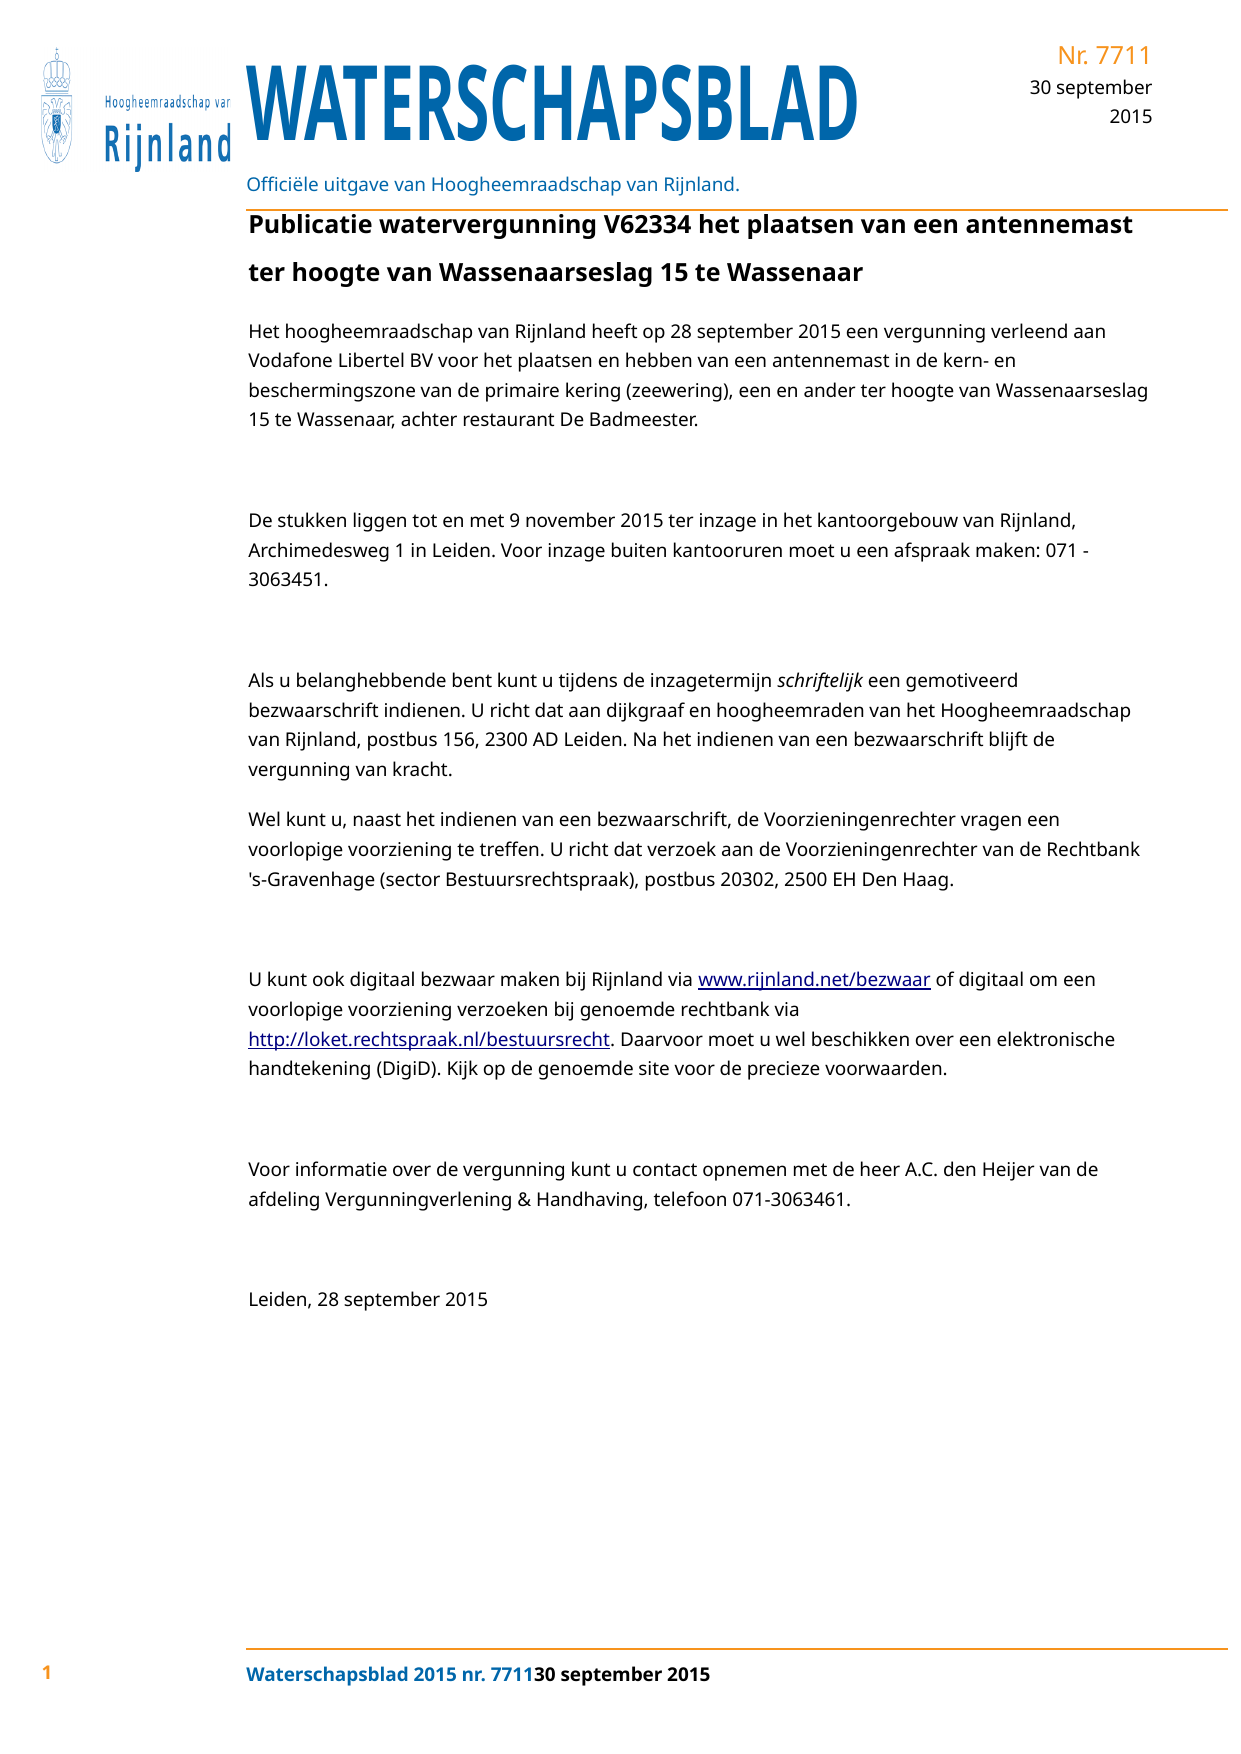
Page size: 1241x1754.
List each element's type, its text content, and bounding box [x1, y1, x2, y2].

text Wel kunt u, naast het indienen van een bezwaarschrift, de Voorzieningenrechter vragen een voorlopige voorziening te treffen. U richt dat verzoek aan de Voorzieningenrechter van de Rechtbank 's-Gravenhage (sector Bestuursrechtspraak), postbus 20302, 2500 EH Den Haag. [248, 807, 1152, 892]
text Als u belanghebbende bent kunt u tijdens de inzagetermijn schriftelijk een gemotiveerd bezwaarschrift indienen. U richt dat aan dijkgraaf en hoogheemraden van het Hoogheemraadschap van Rijnland, postbus 156, 2300 AD Leiden. Na het indienen van een bezwaarschrift blijft de vergunning van kracht. [248, 667, 1152, 782]
text Voor informatie over de vergunning kunt u contact opnemen met de heer A.C. den Heijer van de afdeling Vergunningverlening & Handhaving, telefoon 071-3063461. [248, 1156, 1152, 1212]
text Publicatie watervergunning V62334 het plaatsen van een antennemast ter hoogte van Wassenaarseslag 15 te Wassenaar [248, 211, 1152, 288]
text Het hoogheemraadschap van Rijnland heeft op 28 september 2015 een vergunning verleend aan Vodafone Libertel BV voor het plaatsen en hebben van een antennemast in de kern- en beschermingszone van de primaire kering (zeewering), een en ander ter hoogte van Wassenaarseslag 15 te Wassenaar, achter restaurant De Badmeester. [248, 318, 1152, 432]
text Leiden, 28 september 2015 [248, 1287, 1152, 1312]
text De stukken liggen tot en met 9 november 2015 ter inzage in het kantoorgebouw van Rijnland, Archimedesweg 1 in Leiden. Voor inzage buiten kantooruren moet u een afspraak maken: 071 - 3063451. [248, 507, 1152, 592]
picture [41, 47, 231, 172]
text U kunt ook digitaal bezwaar maken bij Rijnland via www.rijnland.net/bezwaar of digitaal om een voorlopige voorziening verzoeken bij genoemde rechtbank via http://loket.rechtspraak.nl/bestuursrecht. Daarvoor moet u wel beschikken over een elektronische handtekening (DigiD). Kijk op de genoemde site voor de precieze voorwaarden. [248, 967, 1152, 1081]
